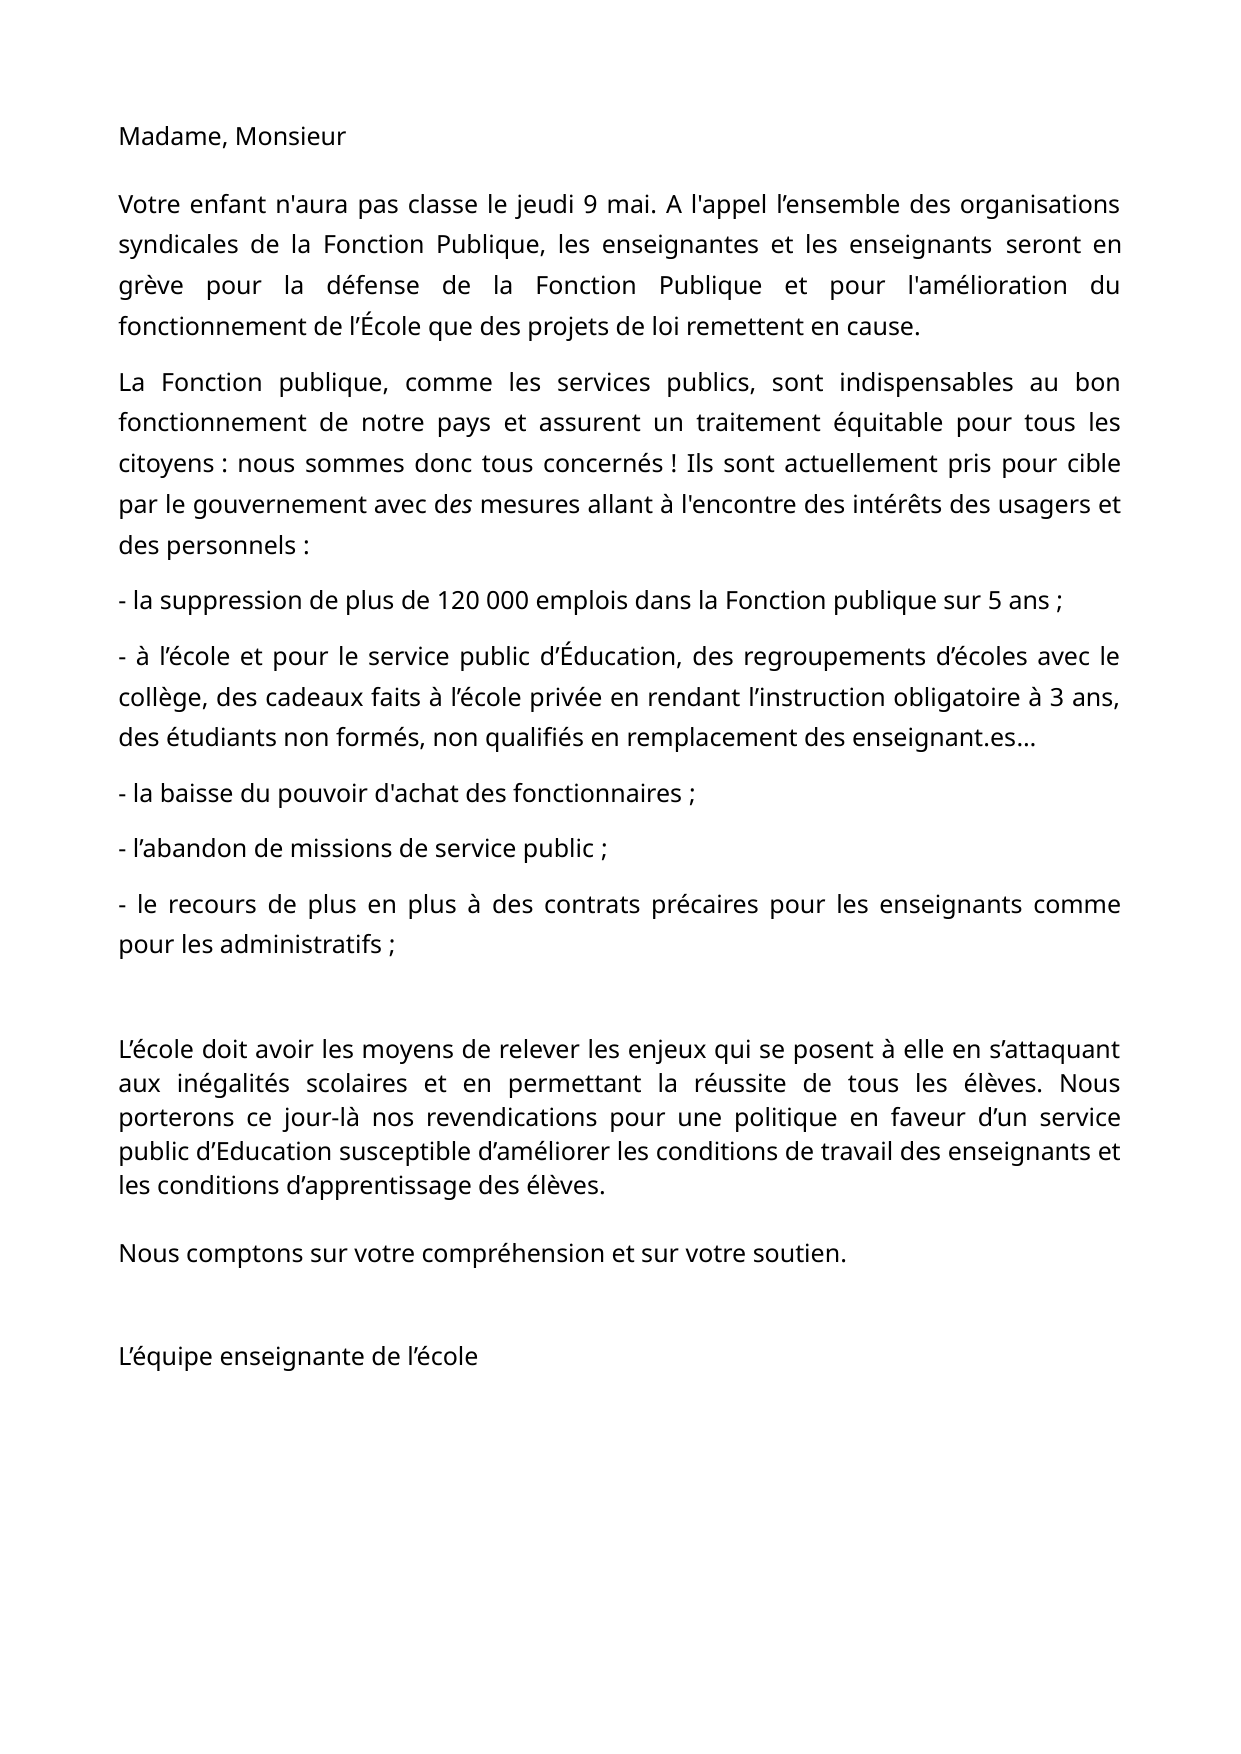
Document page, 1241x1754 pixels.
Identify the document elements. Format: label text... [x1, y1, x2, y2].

text - le recours de plus en plus à des contrats précaires pour les enseignants comme pour les administratifs ; [118, 886, 1122, 961]
text Votre enfant n'aura pas classe le jeudi 9 mai. A l'appel l’ensemble des organisations syndicales de la Fonction Publique, les enseignantes et les enseignants seront en grève pour la défense de la Fonction Publique et pour l'amélioration du fonctionnement de l’École que des projets de loi remettent en cause. [118, 186, 1122, 343]
text - l’abandon de missions de service public ; [118, 831, 1122, 865]
text - à l’école et pour le service public d’Éducation, des regroupements d’écoles avec le collège, des cadeaux faits à l’école privée en rendant l’instruction obligatoire à 3 ans, des étudiants non formés, non qualifiés en remplacement des enseignant.es… [118, 638, 1122, 754]
text La Fonction publique, comme les services publics, sont indispensables au bon fonctionnement de notre pays et assurent un traitement équitable pour tous les citoyens : nous sommes donc tous concernés ! Ils sont actuellement pris pour cible par le gouvernement avec des mesures allant à l'encontre des intérêts des usagers et des personnels : [118, 364, 1122, 562]
text - la baisse du pouvoir d'achat des fonctionnaires ; [118, 775, 1122, 809]
text L’équipe enseignante de l’école [118, 1338, 1122, 1372]
text Nous comptons sur votre compréhension et sur votre soutien. [118, 1236, 1122, 1270]
text Madame, Monsieur [118, 118, 1122, 152]
text - la suppression de plus de 120 000 emplois dans la Fonction publique sur 5 ans ; [118, 583, 1122, 617]
text L’école doit avoir les moyens de relever les enjeux qui se posent à elle en s’attaquant aux inégalités scolaires et en permettant la réussite de tous les élèves. Nous porterons ce jour-là nos revendications pour une politique en faveur d’un service public d’Education susceptible d’améliorer les conditions de travail des enseignants et les conditions d’apprentissage des élèves. [118, 1032, 1122, 1202]
